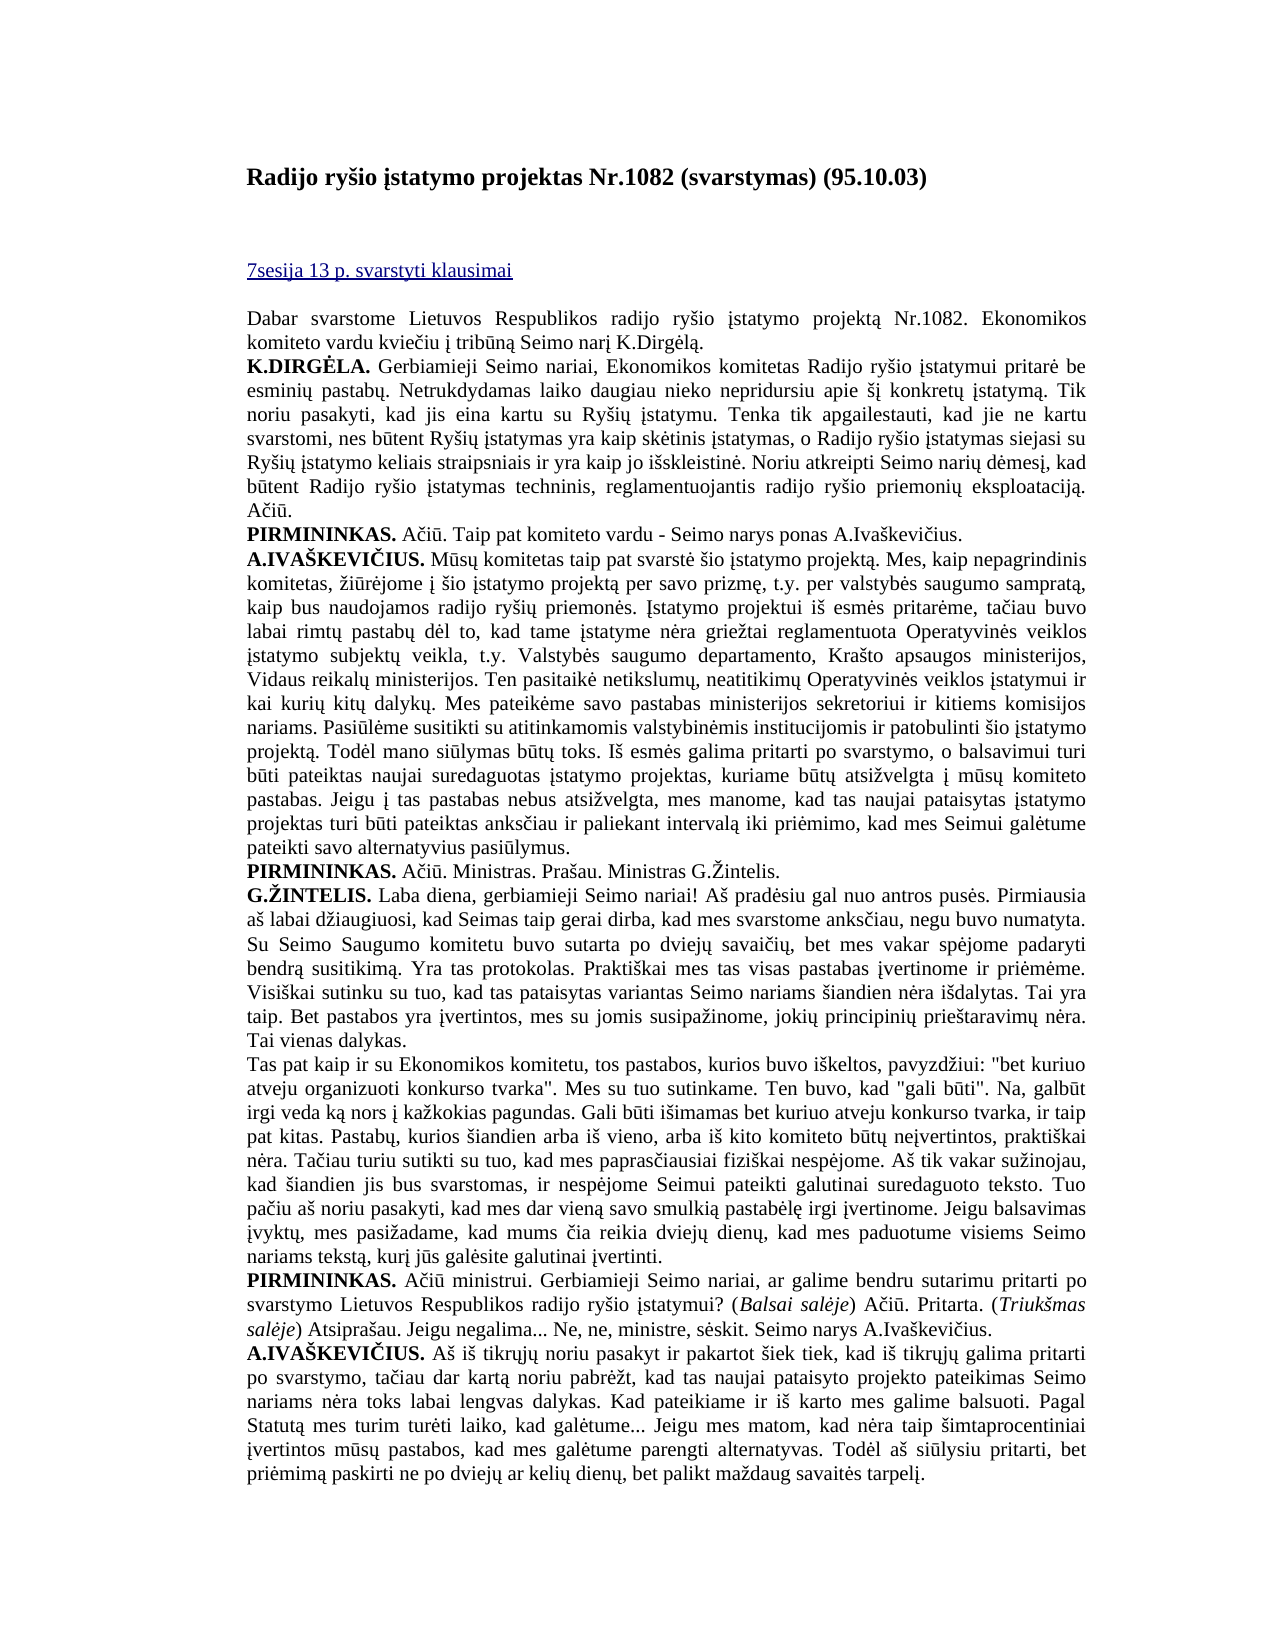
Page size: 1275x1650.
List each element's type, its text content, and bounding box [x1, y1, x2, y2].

text 7sesija 13 p. svarstyti klausimai [247, 258, 1087, 282]
text A.IVAŠKEVIČIUS. Mūsų komitetas taip pat svarstė šio įstatymo projektą. Mes, kaip nepagrindinis komitetas, žiūrėjome į šio įstatymo projektą per savo prizmę, t.y. per valstybės saugumo sampratą, kaip bus naudojamos radijo ryšių priemonės. Įstatymo projektui iš esmės pritarėme, tačiau buvo labai rimtų pastabų dėl to, kad tame įstatyme nėra griežtai reglamentuota Operatyvinės veiklos įstatymo subjektų veikla, t.y. Valstybės saugumo departamento, Krašto apsaugos ministerijos, Vidaus reikalų ministerijos. Ten pasitaikė netikslumų, neatitikimų Operatyvinės veiklos įstatymui ir kai kurių kitų dalykų. Mes pateikėme savo pastabas ministerijos sekretoriui ir kitiems komisijos nariams. Pasiūlėme susitikti su atitinkamomis valstybinėmis institucijomis ir patobulinti šio įstatymo projektą. Todėl mano siūlymas būtų toks. Iš esmės galima pritarti po svarstymo, o balsavimui turi būti pateiktas naujai suredaguotas įstatymo projektas, kuriame būtų atsižvelgta į mūsų komiteto pastabas. Jeigu į tas pastabas nebus atsižvelgta, mes manome, kad tas naujai pataisytas įstatymo projektas turi būti pateiktas anksčiau ir paliekant intervalą iki priėmimo, kad mes Seimui galėtume pateikti savo alternatyvius pasiūlymus. [247, 546, 1087, 859]
text Radijo ryšio įstatymo projektas Nr.1082 (svarstymas) (95.10.03) [246, 162, 1087, 191]
text PIRMININKAS. Ačiū. Taip pat komiteto vardu - Seimo narys ponas A.Ivaškevičius. [247, 522, 1087, 546]
text PIRMININKAS. Ačiū ministrui. Gerbiamieji Seimo nariai, ar galime bendru sutarimu pritarti po svarstymo Lietuvos Respublikos radijo ryšio įstatymui? (Balsai salėje) Ačiū. Pritarta. (Triukšmas salėje) Atsiprašau. Jeigu negalima... Ne, ne, ministre, sėskit. Seimo narys A.Ivaškevičius. [247, 1268, 1087, 1341]
text Dabar svarstome Lietuvos Respublikos radijo ryšio įstatymo projektą Nr.1082. Ekonomikos komiteto vardu kviečiu į tribūną Seimo narį K.Dirgėlą. [247, 306, 1087, 354]
text G.ŽINTELIS. Laba diena, gerbiamieji Seimo nariai! Aš pradėsiu gal nuo antros pusės. Pirmiausia aš labai džiaugiuosi, kad Seimas taip gerai dirba, kad mes svarstome anksčiau, negu buvo numatyta. Su Seimo Saugumo komitetu buvo sutarta po dviejų savaičių, bet mes vakar spėjome padaryti bendrą susitikimą. Yra tas protokolas. Praktiškai mes tas visas pastabas įvertinome ir priėmėme. Visiškai sutinku su tuo, kad tas pataisytas variantas Seimo nariams šiandien nėra išdalytas. Tai yra taip. Bet pastabos yra įvertintos, mes su jomis susipažinome, jokių principinių prieštaravimų nėra. Tai vienas dalykas. [247, 883, 1087, 1052]
text A.IVAŠKEVIČIUS. Aš iš tikrųjų noriu pasakyt ir pakartot šiek tiek, kad iš tikrųjų galima pritarti po svarstymo, tačiau dar kartą noriu pabrėžt, kad tas naujai pataisyto projekto pateikimas Seimo nariams nėra toks labai lengvas dalykas. Kad pateikiame ir iš karto mes galime balsuoti. Pagal Statutą mes turim turėti laiko, kad galėtume... Jeigu mes matom, kad nėra taip šimtaprocentiniai įvertintos mūsų pastabos, kad mes galėtume parengti alternatyvas. Todėl aš siūlysiu pritarti, bet priėmimą paskirti ne po dviejų ar kelių dienų, bet palikt maždaug savaitės tarpelį. [247, 1341, 1087, 1485]
text Tas pat kaip ir su Ekonomikos komitetu, tos pastabos, kurios buvo iškeltos, pavyzdžiui: "bet kuriuo atveju organizuoti konkurso tvarka". Mes su tuo sutinkame. Ten buvo, kad "gali būti". Na, galbūt irgi veda ką nors į kažkokias pagundas. Gali būti išimamas bet kuriuo atveju konkurso tvarka, ir taip pat kitas. Pastabų, kurios šiandien arba iš vieno, arba iš kito komiteto būtų neįvertintos, praktiškai nėra. Tačiau turiu sutikti su tuo, kad mes paprasčiausiai fiziškai nespėjome. Aš tik vakar sužinojau, kad šiandien jis bus svarstomas, ir nespėjome Seimui pateikti galutinai suredaguoto teksto. Tuo pačiu aš noriu pasakyti, kad mes dar vieną savo smulkią pastabėlę irgi įvertinome. Jeigu balsavimas įvyktų, mes pasižadame, kad mums čia reikia dviejų dienų, kad mes paduotume visiems Seimo nariams tekstą, kurį jūs galėsite galutinai įvertinti. [247, 1052, 1087, 1268]
text PIRMININKAS. Ačiū. Ministras. Prašau. Ministras G.Žintelis. [247, 859, 1087, 883]
text K.DIRGĖLA. Gerbiamieji Seimo nariai, Ekonomikos komitetas Radijo ryšio įstatymui pritarė be esminių pastabų. Netrukdydamas laiko daugiau nieko nepridursiu apie šį konkretų įstatymą. Tik noriu pasakyti, kad jis eina kartu su Ryšių įstatymu. Tenka tik apgailestauti, kad jie ne kartu svarstomi, nes būtent Ryšių įstatymas yra kaip skėtinis įstatymas, o Radijo ryšio įstatymas siejasi su Ryšių įstatymo keliais straipsniais ir yra kaip jo išskleistinė. Noriu atkreipti Seimo narių dėmesį, kad būtent Radijo ryšio įstatymas techninis, reglamentuojantis radijo ryšio priemonių eksploataciją. Ačiū. [247, 354, 1087, 522]
